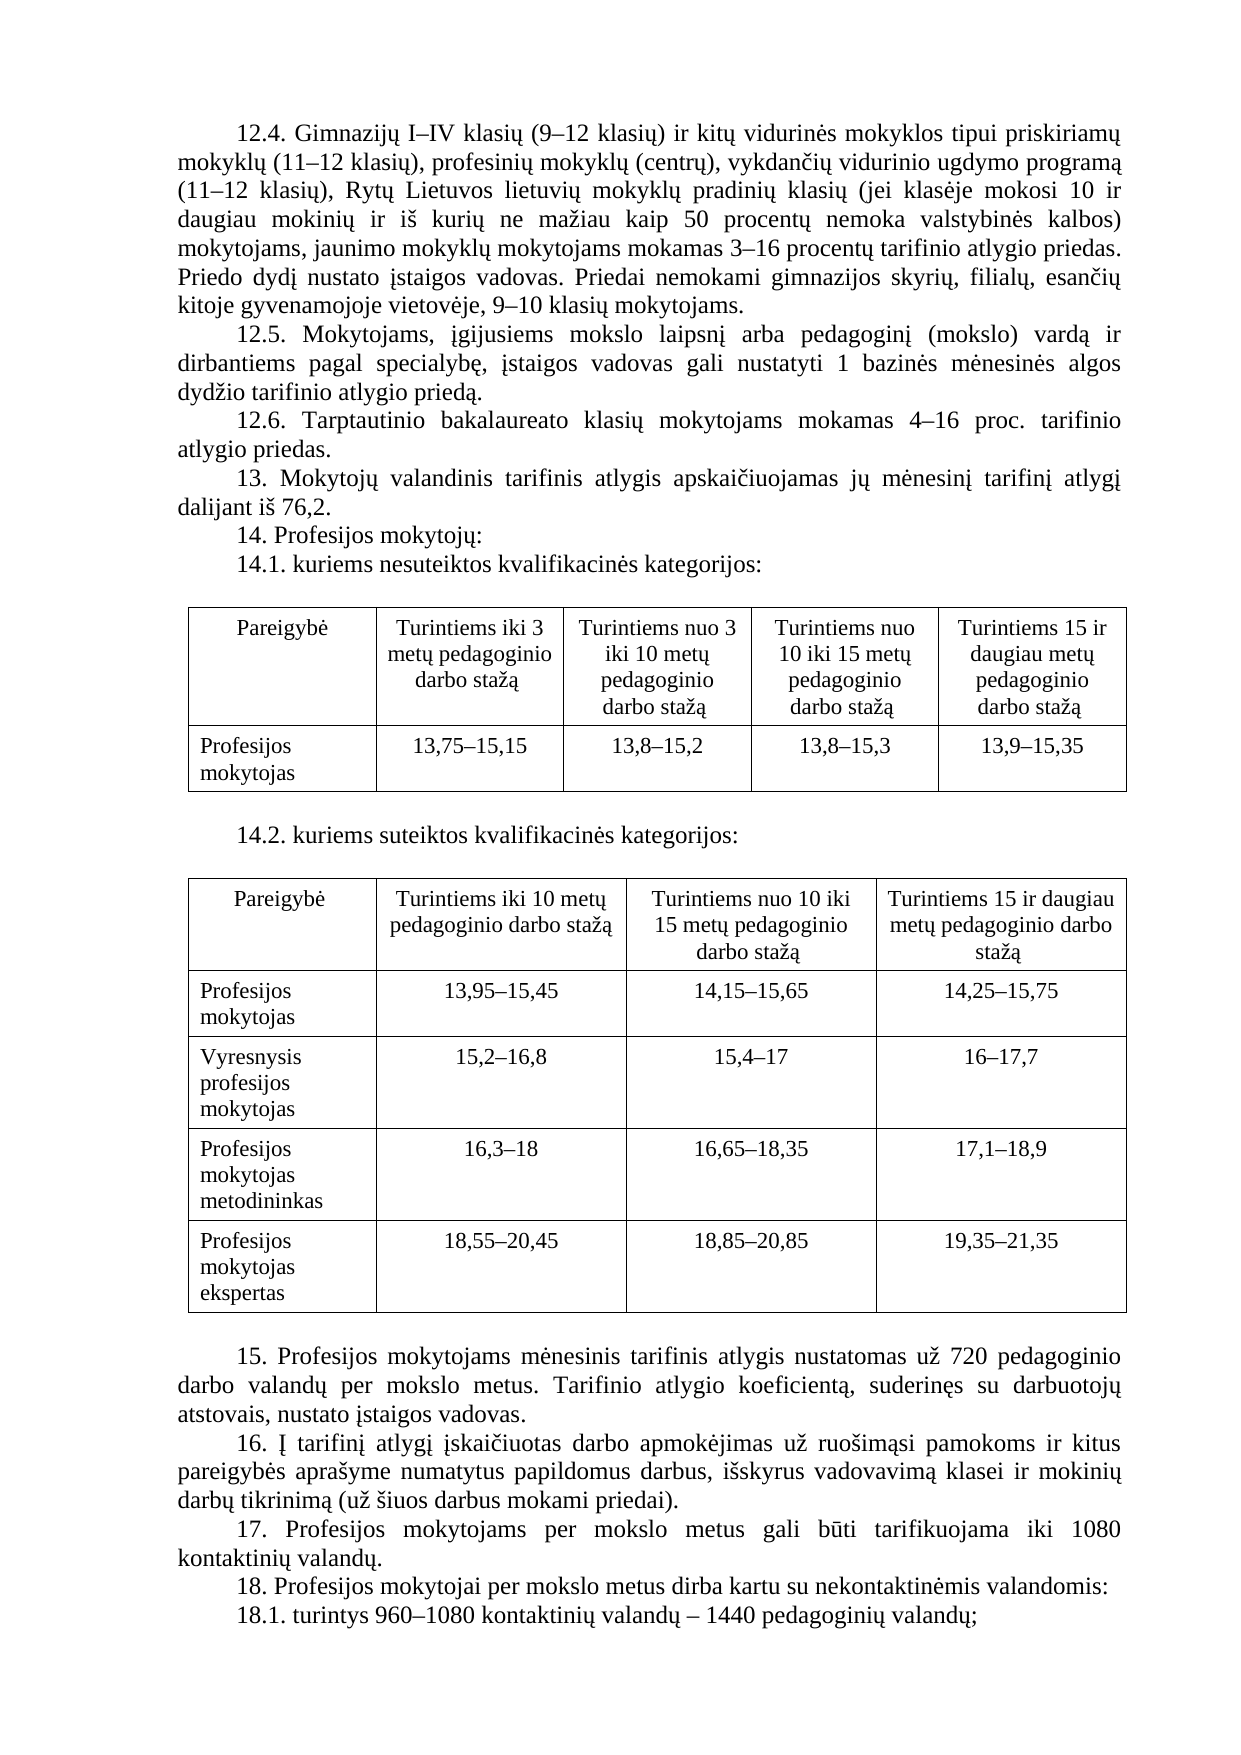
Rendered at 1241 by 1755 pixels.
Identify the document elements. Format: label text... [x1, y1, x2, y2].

table_cell 13,95–15,45 [377, 971, 626, 1036]
table_header Turintiems nuo 3 iki 10 metų pedagoginio darbo stažą [564, 608, 751, 725]
text 12.5. Mokytojams, įgijusiems mokslo laipsnį arba pedagoginį (mokslo) vardą ir dirbantiems pagal specialybę, įstaigos vadovas gali nustatyti 1 bazinės mėnesinės algos dydžio tarifinio atlygio priedą. [177, 319, 1122, 406]
table_cell 14,15–15,65 [627, 971, 876, 1036]
table_header Turintiems 15 ir daugiau metų pedagoginio darbo stažą [877, 879, 1126, 970]
table_cell 15,4–17 [627, 1037, 876, 1128]
text 14. Profesijos mokytojų: [177, 521, 1122, 549]
table_cell Profesijos mokytojas metodininkas [189, 1129, 376, 1220]
table_cell 14,25–15,75 [877, 971, 1126, 1036]
table_cell 17,1–18,9 [877, 1129, 1126, 1220]
text 12.4. Gimnazijų I–IV klasių (9–12 klasių) ir kitų vidurinės mokyklos tipui priskiriamų mokyklų (11–12 klasių), profesinių mokyklų (centrų), vykdančių vidurinio ugdymo programą (11–12 klasių), Rytų Lietuvos lietuvių mokyklų pradinių klasių (jei klasėje mokosi 10 ir daugiau mokinių ir iš kurių ne mažiau kaip 50 procentų nemoka valstybinės kalbos) mokytojams, jaunimo mokyklų mokytojams mokamas 3–16 procentų tarifinio atlygio priedas. Priedo dydį nustato įstaigos vadovas. Priedai nemokami gimnazijos skyrių, filialų, esančių kitoje gyvenamojoje vietovėje, 9–10 klasių mokytojams. [177, 118, 1122, 319]
table_header Turintiems nuo 10 iki 15 metų pedagoginio darbo stažą [752, 608, 938, 725]
table_cell Profesijos mokytojas ekspertas [189, 1221, 376, 1312]
table_cell 16,65–18,35 [627, 1129, 876, 1220]
table_cell 16–17,7 [877, 1037, 1126, 1128]
text 12.6. Tarptautinio bakalaureato klasių mokytojams mokamas 4–16 proc. tarifinio atlygio priedas. [177, 406, 1122, 463]
text 14.1. kuriems nesuteiktos kvalifikacinės kategorijos: [177, 549, 1122, 578]
table_cell Profesijos mokytojas [189, 726, 376, 791]
text 16. Į tarifinį atlygį įskaičiuotas darbo apmokėjimas už ruošimąsi pamokoms ir kitus pareigybės aprašyme numatytus papildomus darbus, išskyrus vadovavimą klasei ir mokinių darbų tikrinimą (už šiuos darbus mokami priedai). [177, 1428, 1122, 1514]
table_header Turintiems 15 ir daugiau metų pedagoginio darbo stažą [939, 608, 1126, 725]
table_cell 15,2–16,8 [377, 1037, 626, 1128]
table_header Turintiems iki 10 metų pedagoginio darbo stažą [377, 879, 626, 970]
table_cell 13,8–15,2 [564, 726, 751, 791]
table_cell 19,35–21,35 [877, 1221, 1126, 1312]
text 17. Profesijos mokytojams per mokslo metus gali būti tarifikuojama iki 1080 kontaktinių valandų. [177, 1514, 1122, 1571]
text 18.1. turintys 960–1080 kontaktinių valandų – 1440 pedagoginių valandų; [177, 1600, 1122, 1629]
table_cell 13,75–15,15 [377, 726, 563, 791]
table_header Pareigybė [189, 608, 376, 725]
table_cell 13,8–15,3 [752, 726, 938, 791]
table_header Pareigybė [189, 879, 376, 970]
table_cell 18,85–20,85 [627, 1221, 876, 1312]
table_cell Profesijos mokytojas [189, 971, 376, 1036]
table_cell 13,9–15,35 [939, 726, 1126, 791]
table_cell 16,3–18 [377, 1129, 626, 1220]
table_cell 18,55–20,45 [377, 1221, 626, 1312]
text 13. Mokytojų valandinis tarifinis atlygis apskaičiuojamas jų mėnesinį tarifinį atlygį dalijant iš 76,2. [177, 463, 1122, 521]
table_header Turintiems iki 3 metų pedagoginio darbo stažą [377, 608, 563, 725]
text 14.2. kuriems suteiktos kvalifikacinės kategorijos: [177, 821, 1122, 849]
table_header Turintiems nuo 10 iki 15 metų pedagoginio darbo stažą [627, 879, 876, 970]
text 15. Profesijos mokytojams mėnesinis tarifinis atlygis nustatomas už 720 pedagoginio darbo valandų per mokslo metus. Tarifinio atlygio koeficientą, suderinęs su darbuotojų atstovais, nustato įstaigos vadovas. [177, 1341, 1122, 1428]
text 18. Profesijos mokytojai per mokslo metus dirba kartu su nekontaktinėmis valandomis: [177, 1571, 1122, 1600]
table_cell Vyresnysis profesijos mokytojas [189, 1037, 376, 1128]
